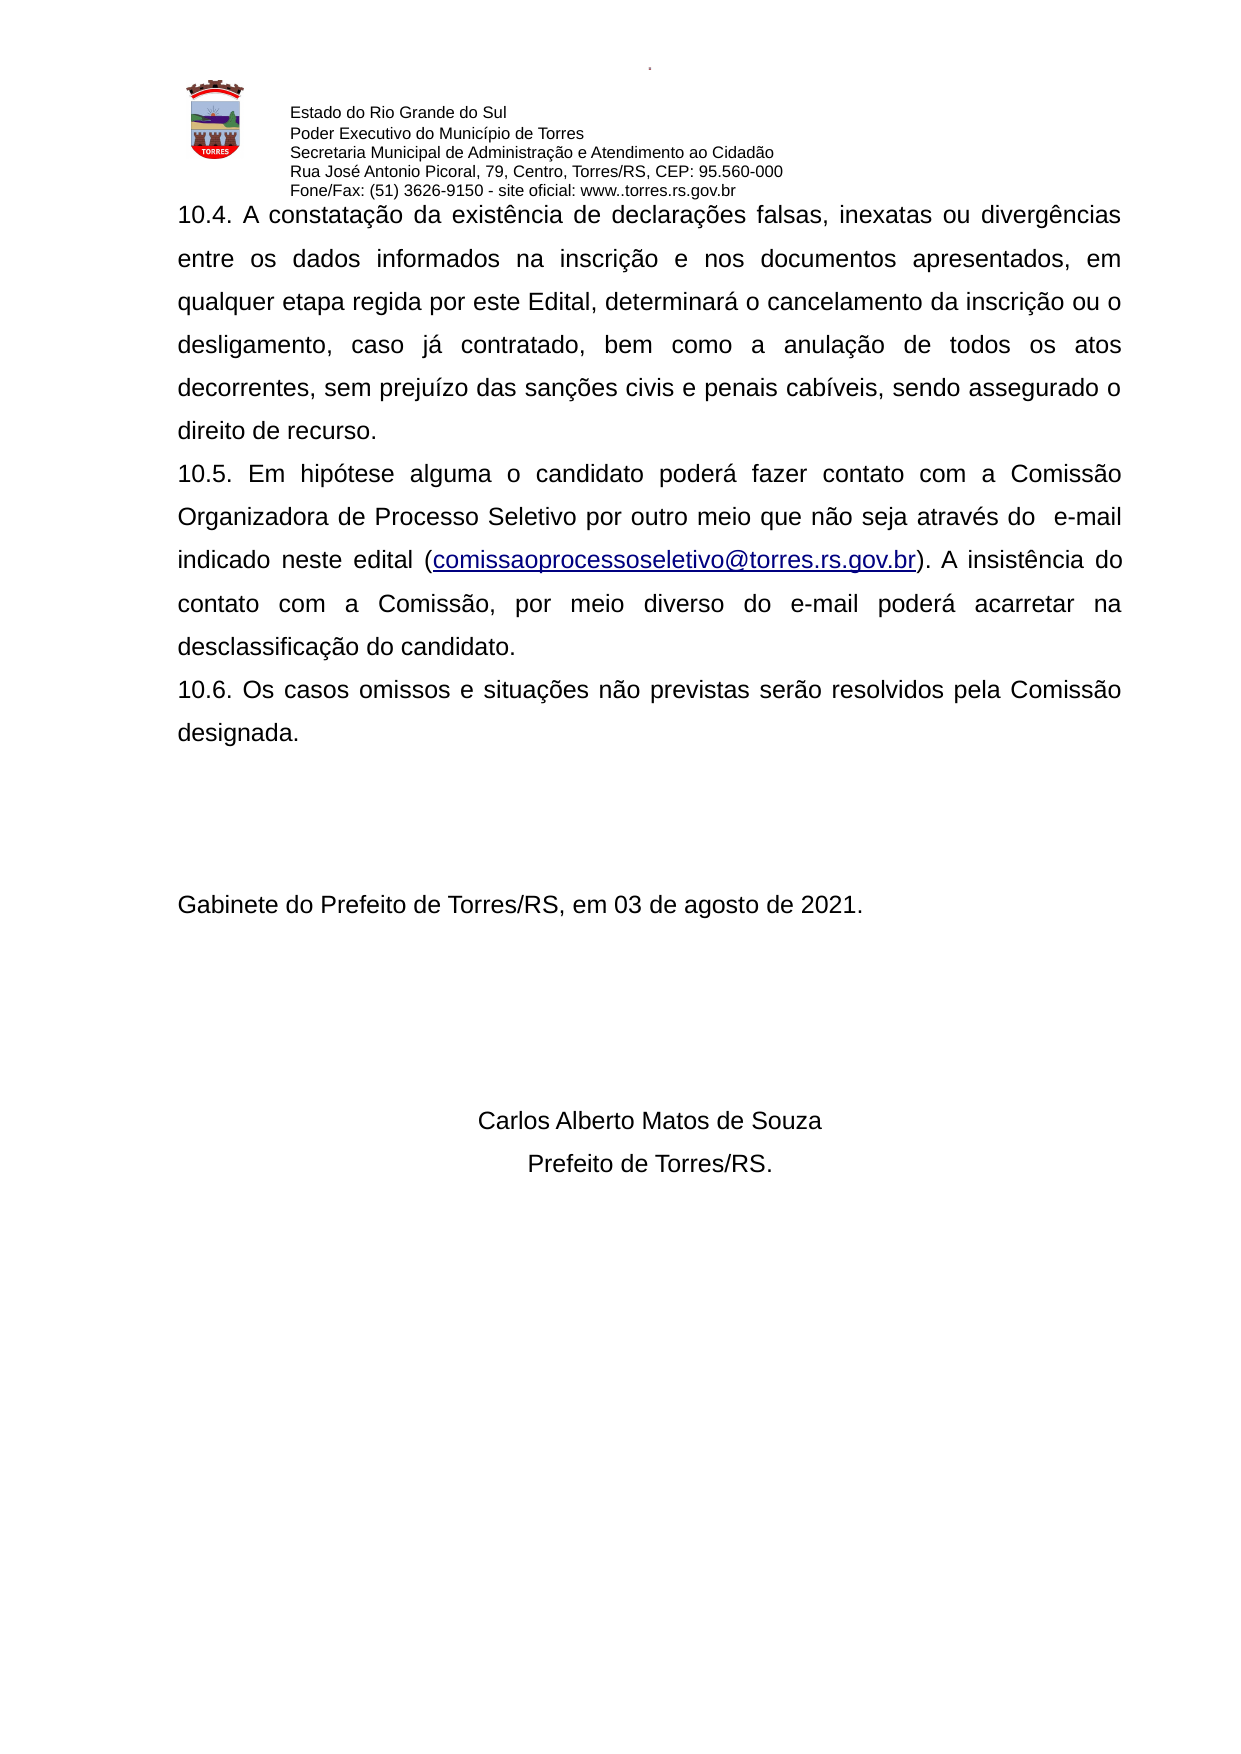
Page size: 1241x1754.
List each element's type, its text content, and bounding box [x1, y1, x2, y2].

text Gabinete do Prefeito de Torres/RS, em 03 de agosto de 2021. [177, 891, 1123, 919]
text 10.6. Os casos omissos e situações não previstas serão resolvidos pela Comissão designada. [177, 675, 1123, 747]
text 10.4. A constatação da existência de declarações falsas, inexatas ou divergências entre os dados informados na inscrição e nos documentos apresentados, em qualquer etapa regida por este Edital, determinará o cancelamento da inscrição ou o desligamento, caso já contratado, bem como a anulação de todos os atos decorrentes, sem prejuízo das sanções civis e penais cabíveis, sendo assegurado o direito de recurso. [177, 200, 1123, 445]
text Prefeito de Torres/RS. [177, 1149, 1123, 1178]
text 10.5. Em hipótese alguma o candidato poderá fazer contato com a Comissão Organizadora de Processo Seletivo por outro meio que não seja através do e-mail indicado neste edital (comissaoprocessoseletivo@torres.rs.gov.br). A insistência do contato com a Comissão, por meio diverso do e-mail poderá acarretar na desclassificação do candidato. [177, 459, 1123, 661]
text Carlos Alberto Matos de Souza [177, 1106, 1123, 1135]
picture [186, 80, 244, 159]
